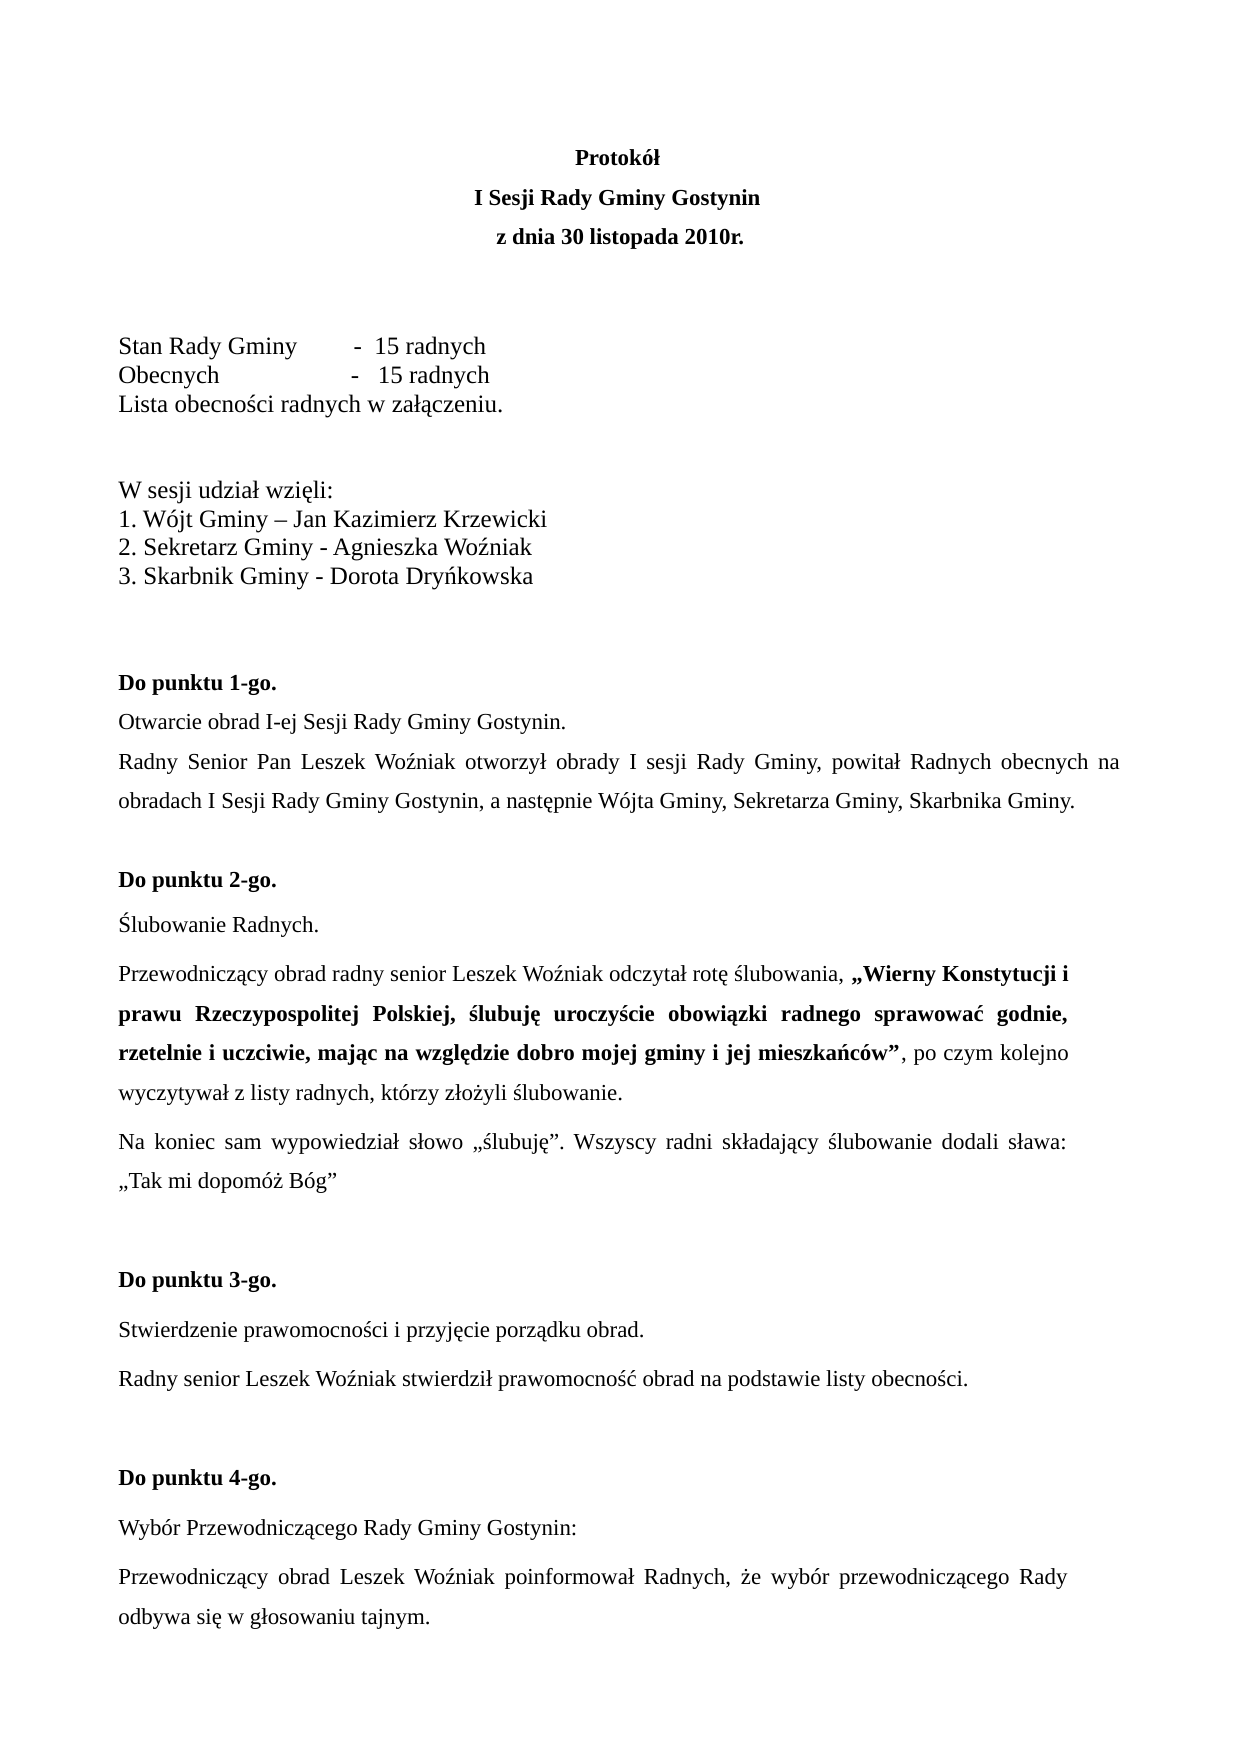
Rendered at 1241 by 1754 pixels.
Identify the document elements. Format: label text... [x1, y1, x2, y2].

text Lista obecności radnych w załączeniu. [118, 389, 1240, 417]
text Wybór Przewodniczącego Rady Gminy Gostynin: [118, 1514, 1069, 1540]
text Do punktu 4-go. [118, 1464, 1069, 1491]
text Przewodniczący obrad radny senior Leszek Woźniak odczytał rotę ślubowania, „Wierny Konstytucji i prawu Rzeczypospolitej Polskiej, ślubuję uroczyście obowiązki radnego sprawować godnie, rzetelnie i uczciwie, mając na względzie dobro mojej gminy i jej mieszkańców”, po czym kolejno wyczytywał z listy radnych, którzy złożyli ślubowanie. [118, 960, 1069, 1105]
text Przewodniczący obrad Leszek Woźniak poinformował Radnych, że wybór przewodniczącego Rady odbywa się w głosowaniu tajnym. [118, 1563, 1069, 1629]
text Radny senior Leszek Woźniak stwierdził prawomocność obrad na podstawie listy obecności. [118, 1366, 1069, 1392]
text Protokół [118, 144, 1122, 171]
text Do punktu 2-go. [118, 866, 1122, 893]
text Do punktu 3-go. [118, 1267, 1069, 1293]
text Stan Rady Gminy - 15 radnych [118, 331, 1240, 360]
text Radny Senior Pan Leszek Woźniak otworzył obrady I sesji Rady Gminy, powitał Radnych obecnych na obradach I Sesji Rady Gminy Gostynin, a następnie Wójta Gminy, Sekretarza Gminy, Skarbnika Gminy. [118, 748, 1122, 814]
text z dnia 30 listopada 2010r. [118, 223, 1122, 250]
text 1. Wójt Gminy – Jan Kazimierz Krzewicki [118, 504, 1122, 532]
text Obecnych - 15 radnych [118, 360, 1240, 389]
text Stwierdzenie prawomocności i przyjęcie porządku obrad. [118, 1316, 1069, 1342]
text Ślubowanie Radnych. [118, 911, 1069, 937]
text I Sesji Rady Gminy Gostynin [118, 184, 1122, 210]
text W sesji udział wzięli: [118, 475, 1122, 504]
text 2. Sekretarz Gminy - Agnieszka Woźniak [118, 532, 1122, 561]
text Do punktu 1-go. [118, 669, 1122, 695]
text Otwarcie obrad I-ej Sesji Rady Gminy Gostynin. [118, 708, 1122, 735]
text 3. Skarbnik Gminy - Dorota Dryńkowska [118, 561, 1122, 590]
text Na koniec sam wypowiedział słowo „ślubuję”. Wszyscy radni składający ślubowanie dodali sława: „Tak mi dopomóż Bóg” [118, 1128, 1069, 1194]
